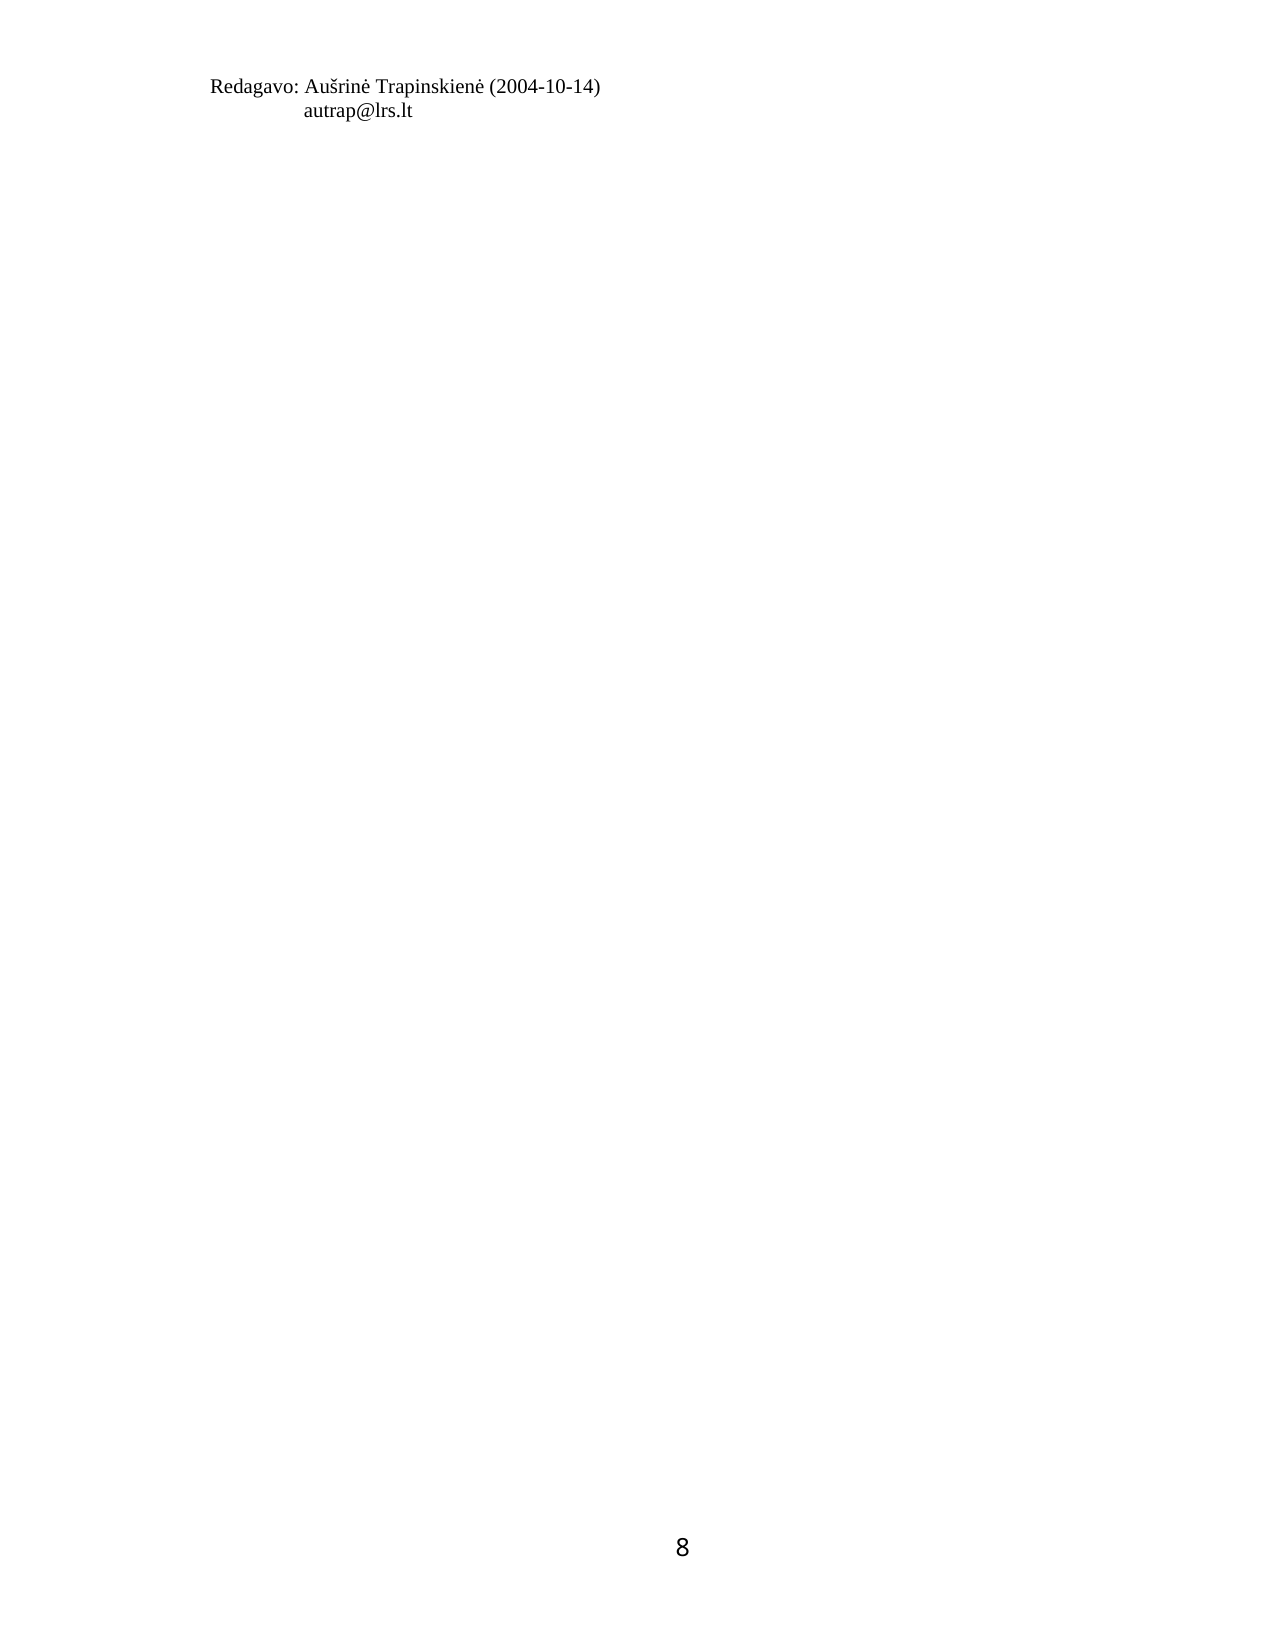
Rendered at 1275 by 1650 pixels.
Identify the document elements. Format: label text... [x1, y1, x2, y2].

text autrap@lrs.lt [210, 98, 1155, 122]
text Redagavo: Aušrinė Trapinskienė (2004-10-14) [210, 73, 1155, 98]
